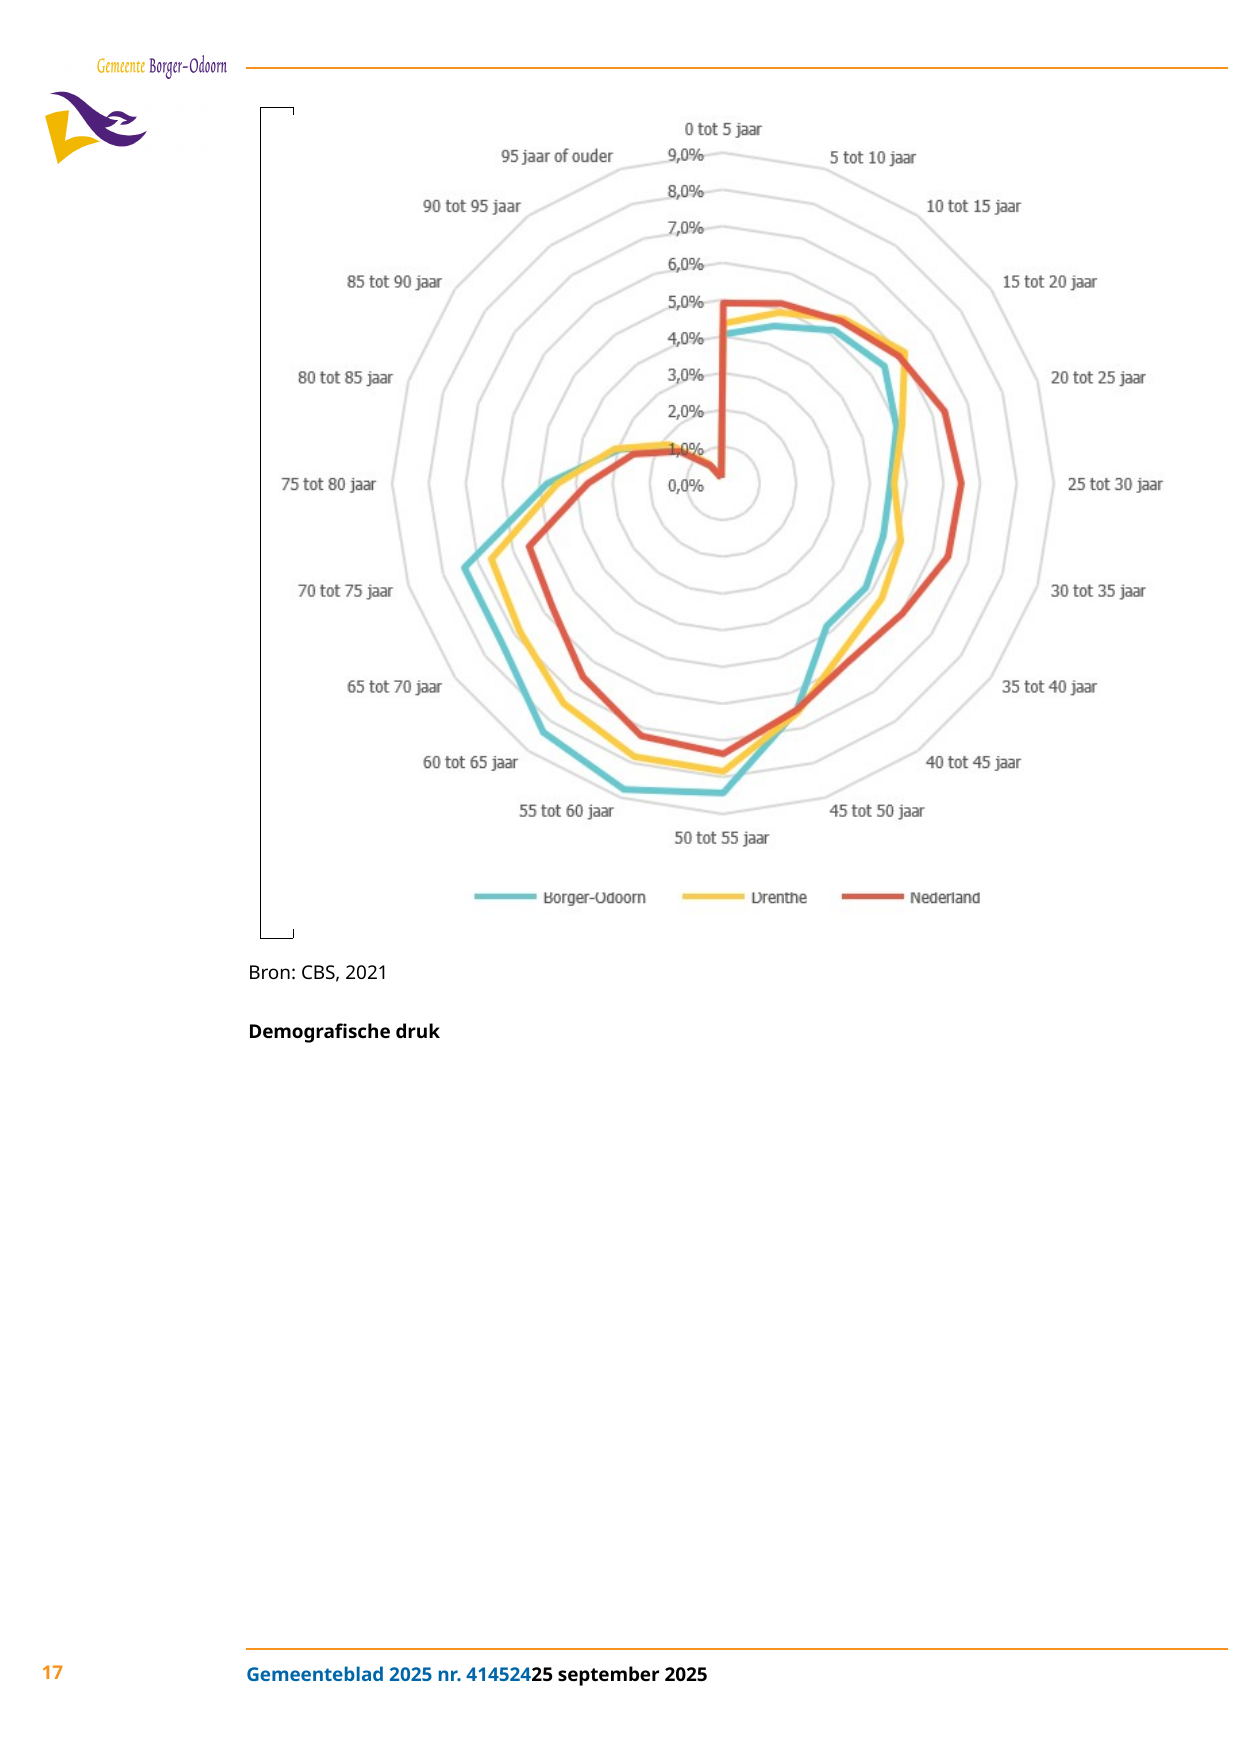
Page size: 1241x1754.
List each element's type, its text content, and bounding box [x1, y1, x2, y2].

text Bron: CBS, 2021 [248, 959, 1152, 985]
picture [41, 47, 231, 172]
text Demografische druk [248, 1018, 1152, 1044]
picture [268, 115, 1173, 929]
